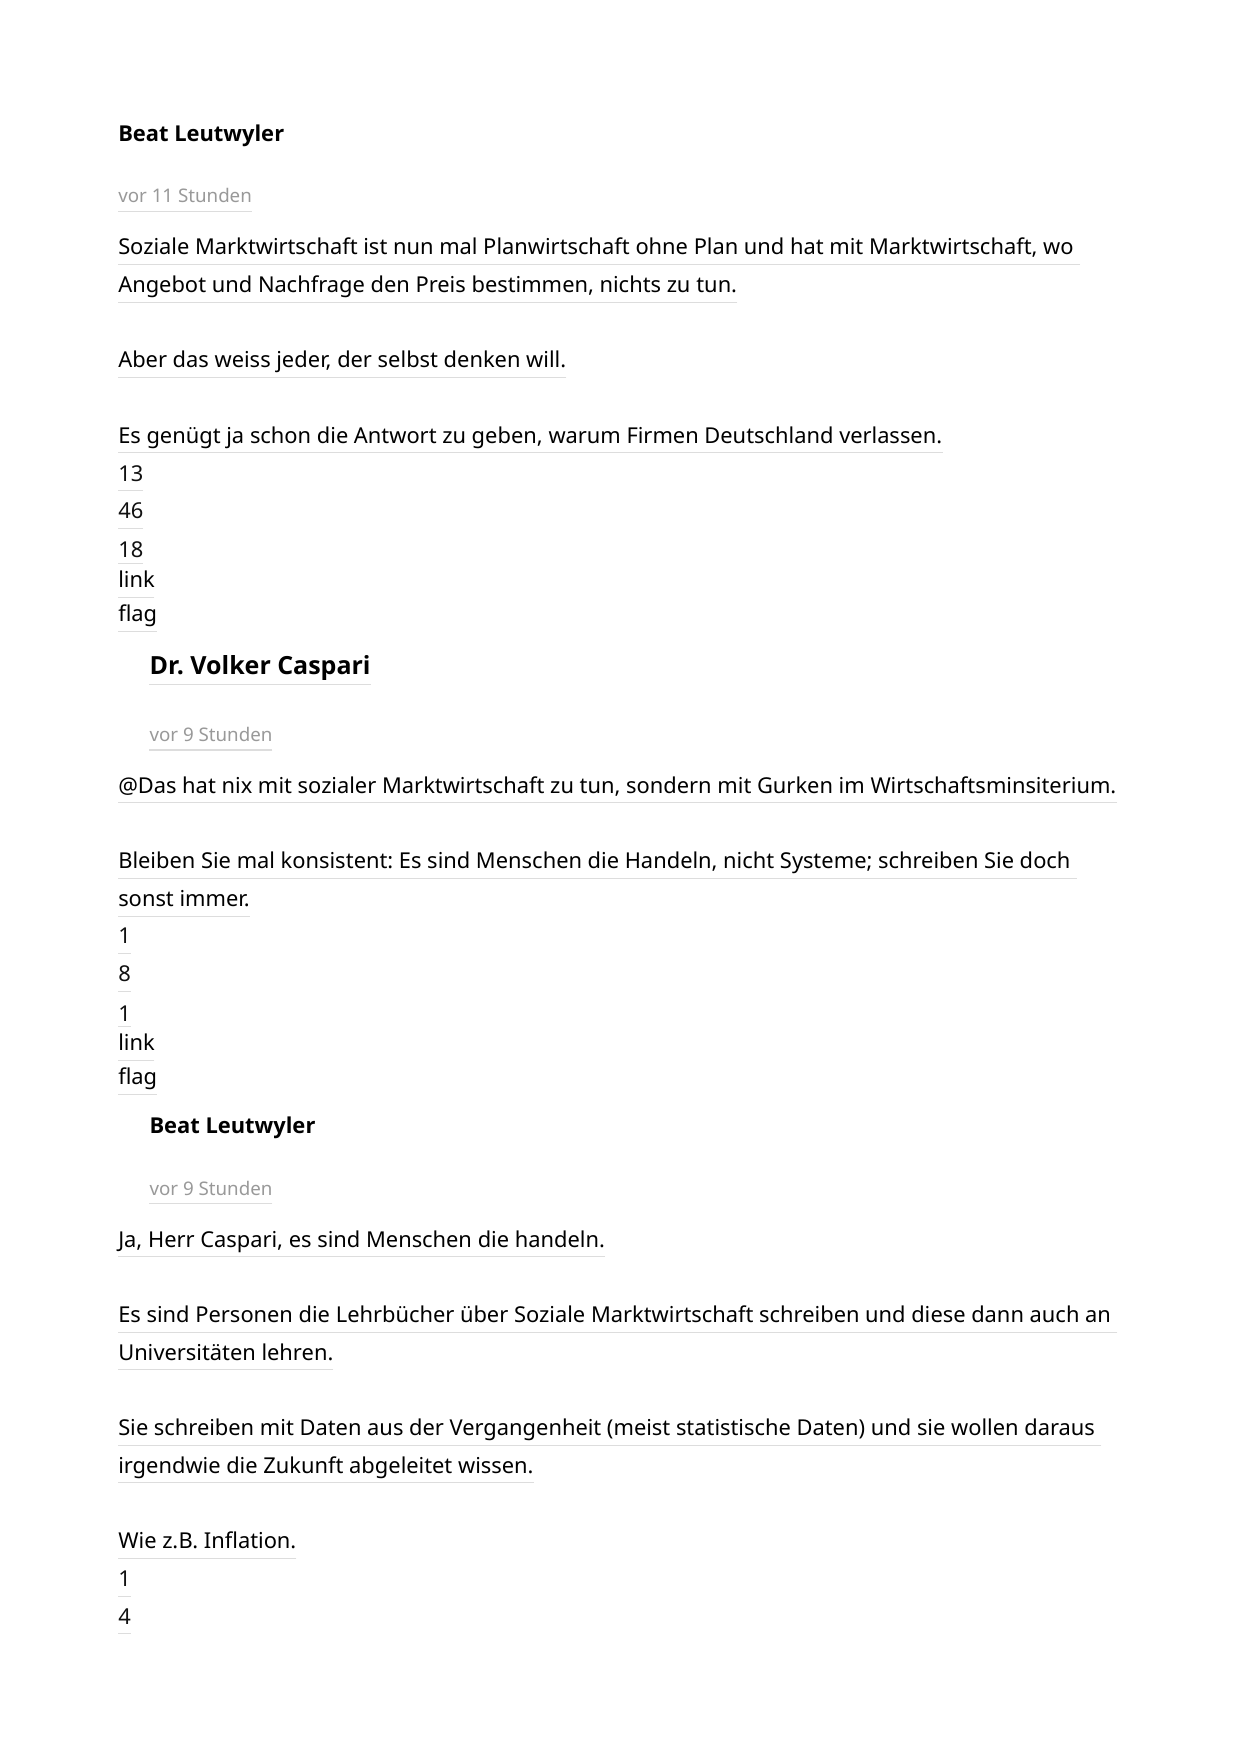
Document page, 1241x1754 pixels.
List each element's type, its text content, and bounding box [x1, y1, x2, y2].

text 13 [118, 457, 1122, 491]
text Beat Leutwyler [149, 1110, 1122, 1140]
text link [118, 1027, 1122, 1061]
text Ja, Herr Caspari, es sind Menschen die handeln. Es sind Personen die Lehrbücher über Soziale Marktwirtschaft schreiben und diese dann auch an Universitäten lehren. Sie schreiben mit Daten aus der Vergangenheit (meist statistische Daten) und sie wollen daraus irgendwie die Zukunft abgeleitet wissen. Wie z.B. Inflation. [118, 1223, 1122, 1559]
text 46 [118, 495, 1122, 529]
text Beat Leutwyler [118, 118, 1122, 148]
text @Das hat nix mit sozialer Marktwirtschaft zu tun, sondern mit Gurken im Wirtschaftsminsiterium. Bleiben Sie mal konsistent: Es sind Menschen die Handeln, nicht Systeme; schreiben Sie doch sonst immer. [118, 770, 1122, 917]
text 1 [118, 921, 1122, 954]
text 1 [118, 996, 1122, 1027]
text 8 [118, 958, 1122, 992]
text link [118, 564, 1122, 598]
text flag [118, 1061, 1122, 1095]
text 1 [118, 1563, 1122, 1597]
text flag [118, 598, 1122, 632]
text vor 11 Stunden [118, 183, 1117, 212]
text vor 9 Stunden [149, 721, 1117, 751]
text 4 [118, 1601, 1122, 1634]
text Soziale Marktwirtschaft ist nun mal Planwirtschaft ohne Plan und hat mit Marktwirtschaft, wo Angebot und Nachfrage den Preis bestimmen, nichts zu tun. Aber das weiss jeder, der selbst denken will. Es genügt ja schon die Antwort zu geben, warum Firmen Deutschland verlassen. [118, 231, 1122, 453]
text vor 9 Stunden [149, 1175, 1117, 1204]
text Dr. Volker Caspari [149, 647, 1122, 685]
text 18 [118, 533, 1122, 564]
